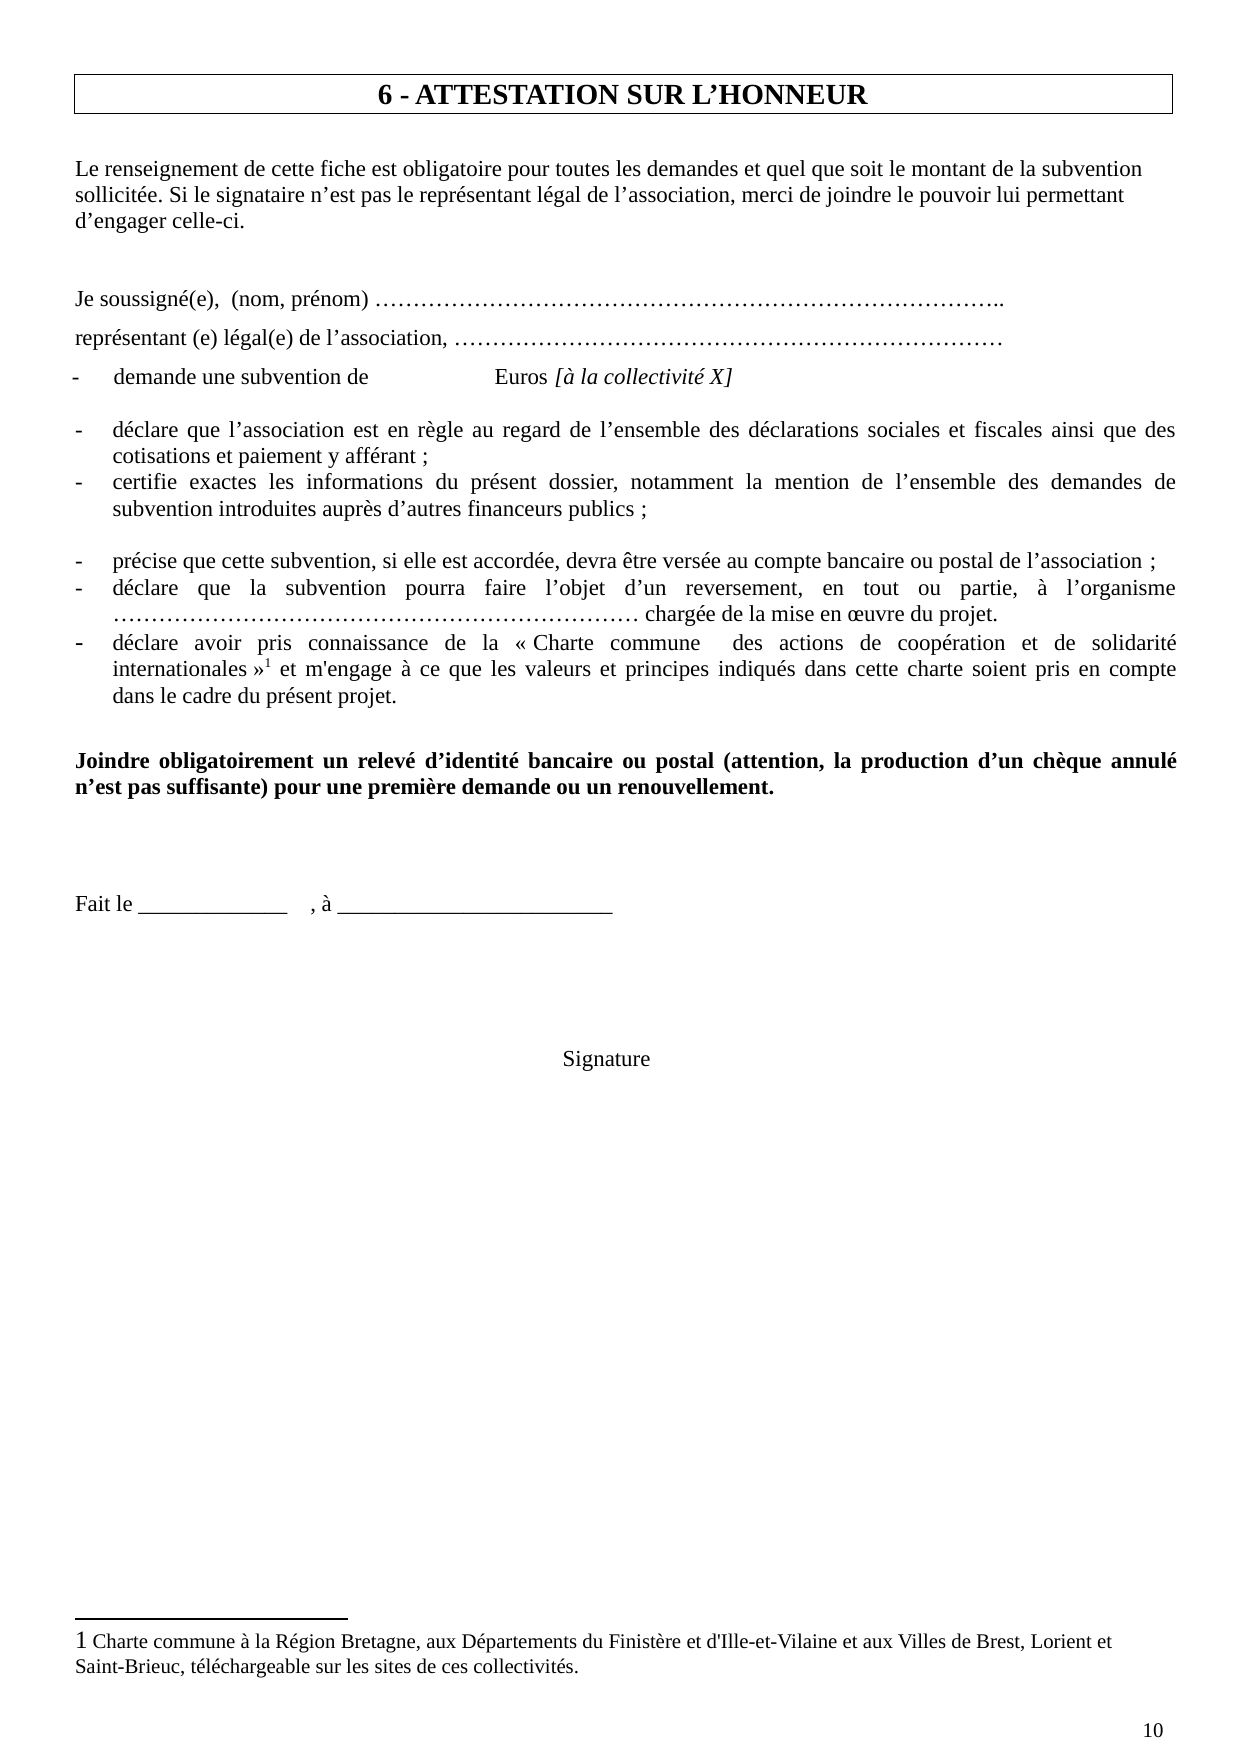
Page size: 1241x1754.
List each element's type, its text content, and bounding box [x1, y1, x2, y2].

list certifie exactes les informations du présent dossier, notamment la mention de l’ensemble des demandes de subvention introduites auprès d’autres financeurs publics ; [75, 468, 1178, 521]
text 6 - ATTESTATION SUR L’HONNEUR [75, 75, 1172, 113]
list déclare que la subvention pourra faire l’objet d’un reversement, en tout ou partie, à l’organisme …………………………………………………………… chargée de la mise en œuvre du projet. [75, 574, 1178, 627]
list déclare que l’association est en règle au regard de l’ensemble des déclarations sociales et fiscales ainsi que des cotisations et paiement y afférant ; [75, 416, 1178, 468]
list déclare avoir pris connaissance de la « Charte commune des actions de coopération et de solidarité internationales » et m'engage à ce que les valeurs et principes indiqués dans cette charte soient pris en compte dans le cadre du présent projet. [75, 627, 1178, 708]
list Charte commune à la Région Bretagne, aux Départements du Finistère et d'Ille-et-Vilaine et aux Villes de Brest, Lorient et Saint-Brieuc, téléchargeable sur les sites de ces collectivités. [75, 1625, 1163, 1678]
text Joindre obligatoirement un relevé d’identité bancaire ou postal (attention, la production d’un chèque annulé n’est pas suffisante) pour une première demande ou un renouvellement. [75, 747, 1178, 799]
text Je soussigné(e), (nom, prénom) ……………………………………………………………………….. [75, 285, 1178, 312]
text représentant (e) légal(e) de l’association, ……………………………………………………………… [75, 324, 1178, 351]
text Le renseignement de cette fiche est obligatoire pour toutes les demandes et quel que soit le montant de la subvention sollicitée. Si le signataire n’est pas le représentant légal de l’association, merci de joindre le pouvoir lui permettant d’engager celle-ci. [75, 155, 1178, 234]
list - demande une subvention de Euros [à la collectivité X] [34, 363, 1177, 389]
list précise que cette subvention, si elle est accordée, devra être versée au compte bancaire ou postal de l’association ; [75, 547, 1178, 574]
text Fait le _____________ , à ________________________ [75, 890, 1178, 916]
text Signature [75, 1045, 1178, 1072]
